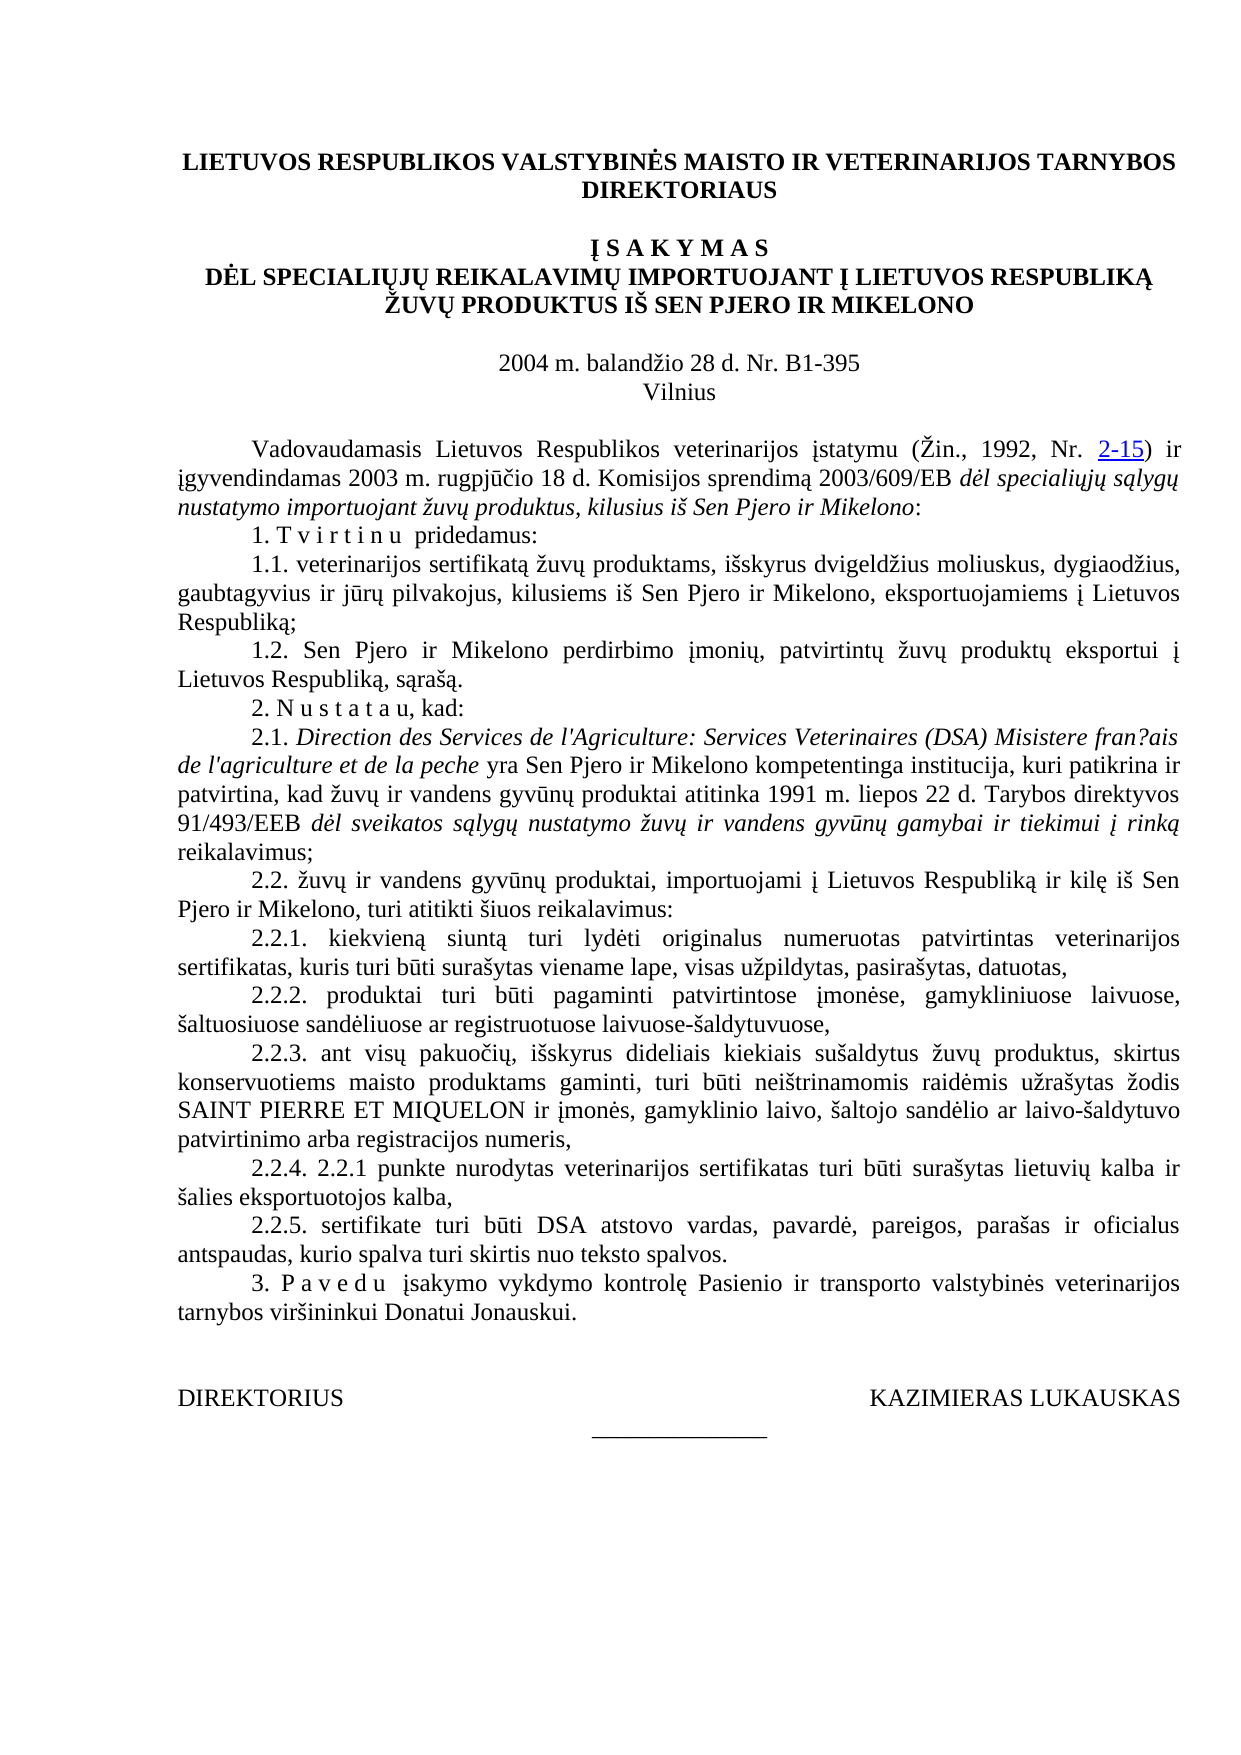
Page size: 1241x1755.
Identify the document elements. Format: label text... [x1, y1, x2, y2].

text 1.2. Sen Pjero ir Mikelono perdirbimo įmonių, patvirtintų žuvų produktų eksportui į Lietuvos Respubliką, sąrašą. [177, 636, 1181, 693]
text Vadovaudamasis Lietuvos Respublikos veterinarijos įstatymu (Žin., 1992, Nr. 2-15) ir įgyvendindamas 2003 m. rugpjūčio 18 d. Komisijos sprendimą 2003/609/EB dėl specialiųjų sąlygų nustatymo importuojant žuvų produktus, kilusius iš Sen Pjero ir Mikelono: [177, 434, 1181, 521]
text 2.2. žuvų ir vandens gyvūnų produktai, importuojami į Lietuvos Respubliką ir kilę iš Sen Pjero ir Mikelono, turi atitikti šiuos reikalavimus: [177, 866, 1181, 923]
text 3. Pavedu įsakymo vykdymo kontrolę Pasienio ir transporto valstybinės veterinarijos tarnybos viršininkui Donatui Jonauskui. [177, 1268, 1181, 1326]
text 1.1. veterinarijos sertifikatą žuvų produktams, išskyrus dvigeldžius moliuskus, dygiaodžius, gaubtagyvius ir jūrų pilvakojus, kilusiems iš Sen Pjero ir Mikelono, eksportuojamiems į Lietuvos Respubliką; [177, 549, 1181, 636]
text Vilnius [177, 377, 1181, 406]
text ______________ [177, 1412, 1181, 1441]
text 2.2.5. sertifikate turi būti DSA atstovo vardas, pavardė, pareigos, parašas ir oficialus antspaudas, kurio spalva turi skirtis nuo teksto spalvos. [177, 1211, 1181, 1268]
text 2.2.2. produktai turi būti pagaminti patvirtintose įmonėse, gamykliniuose laivuose, šaltuosiuose sandėliuose ar registruotuose laivuose-šaldytuvuose, [177, 981, 1181, 1038]
text 2.2.3. ant visų pakuočių, išskyrus dideliais kiekiais sušaldytus žuvų produktus, skirtus konservuotiems maisto produktams gaminti, turi būti neištrinamomis raidėmis užrašytas žodis SAINT PIERRE ET MIQUELON ir įmonės, gamyklinio laivo, šaltojo sandėlio ar laivo-šaldytuvo patvirtinimo arba registracijos numeris, [177, 1038, 1181, 1153]
text LIETUVOS RESPUBLIKOS VALSTYBINĖS MAISTO IR VETERINARIJOS TARNYBOS DIREKTORIAUS [177, 147, 1181, 204]
text 2004 m. balandžio 28 d. Nr. B1-395 [177, 348, 1181, 377]
text 2.1. Direction des Services de l'Agriculture: Services Veterinaires (DSA) Misistere fran?ais de l'agriculture et de la peche yra Sen Pjero ir Mikelono kompetentinga institucija, kuri patikrina ir patvirtina, kad žuvų ir vandens gyvūnų produktai atitinka 1991 m. liepos 22 d. Tarybos direktyvos 91/493/EEB dėl sveikatos sąlygų nustatymo žuvų ir vandens gyvūnų gamybai ir tiekimui į rinką reikalavimus; [177, 722, 1181, 866]
text 2. Nustatau, kad: [177, 693, 1181, 722]
text 2.2.1. kiekvieną siuntą turi lydėti originalus numeruotas patvirtintas veterinarijos sertifikatas, kuris turi būti surašytas viename lape, visas užpildytas, pasirašytas, datuotas, [177, 923, 1181, 981]
text 1. Tvirtinu pridedamus: [177, 521, 1181, 549]
text 2.2.4. 2.2.1 punkte nurodytas veterinarijos sertifikatas turi būti surašytas lietuvių kalba ir šalies eksportuotojos kalba, [177, 1153, 1181, 1211]
text DĖL SPECIALIŲJŲ REIKALAVIMŲ IMPORTUOJANT Į LIETUVOS RESPUBLIKĄ ŽUVŲ PRODUKTUS IŠ SEN PJERO IR MIKELONO [177, 262, 1181, 319]
text DIREKTORIUS KAZIMIERAS LUKAUSKAS [177, 1383, 1181, 1412]
text Į S A K Y M A S [177, 233, 1181, 262]
